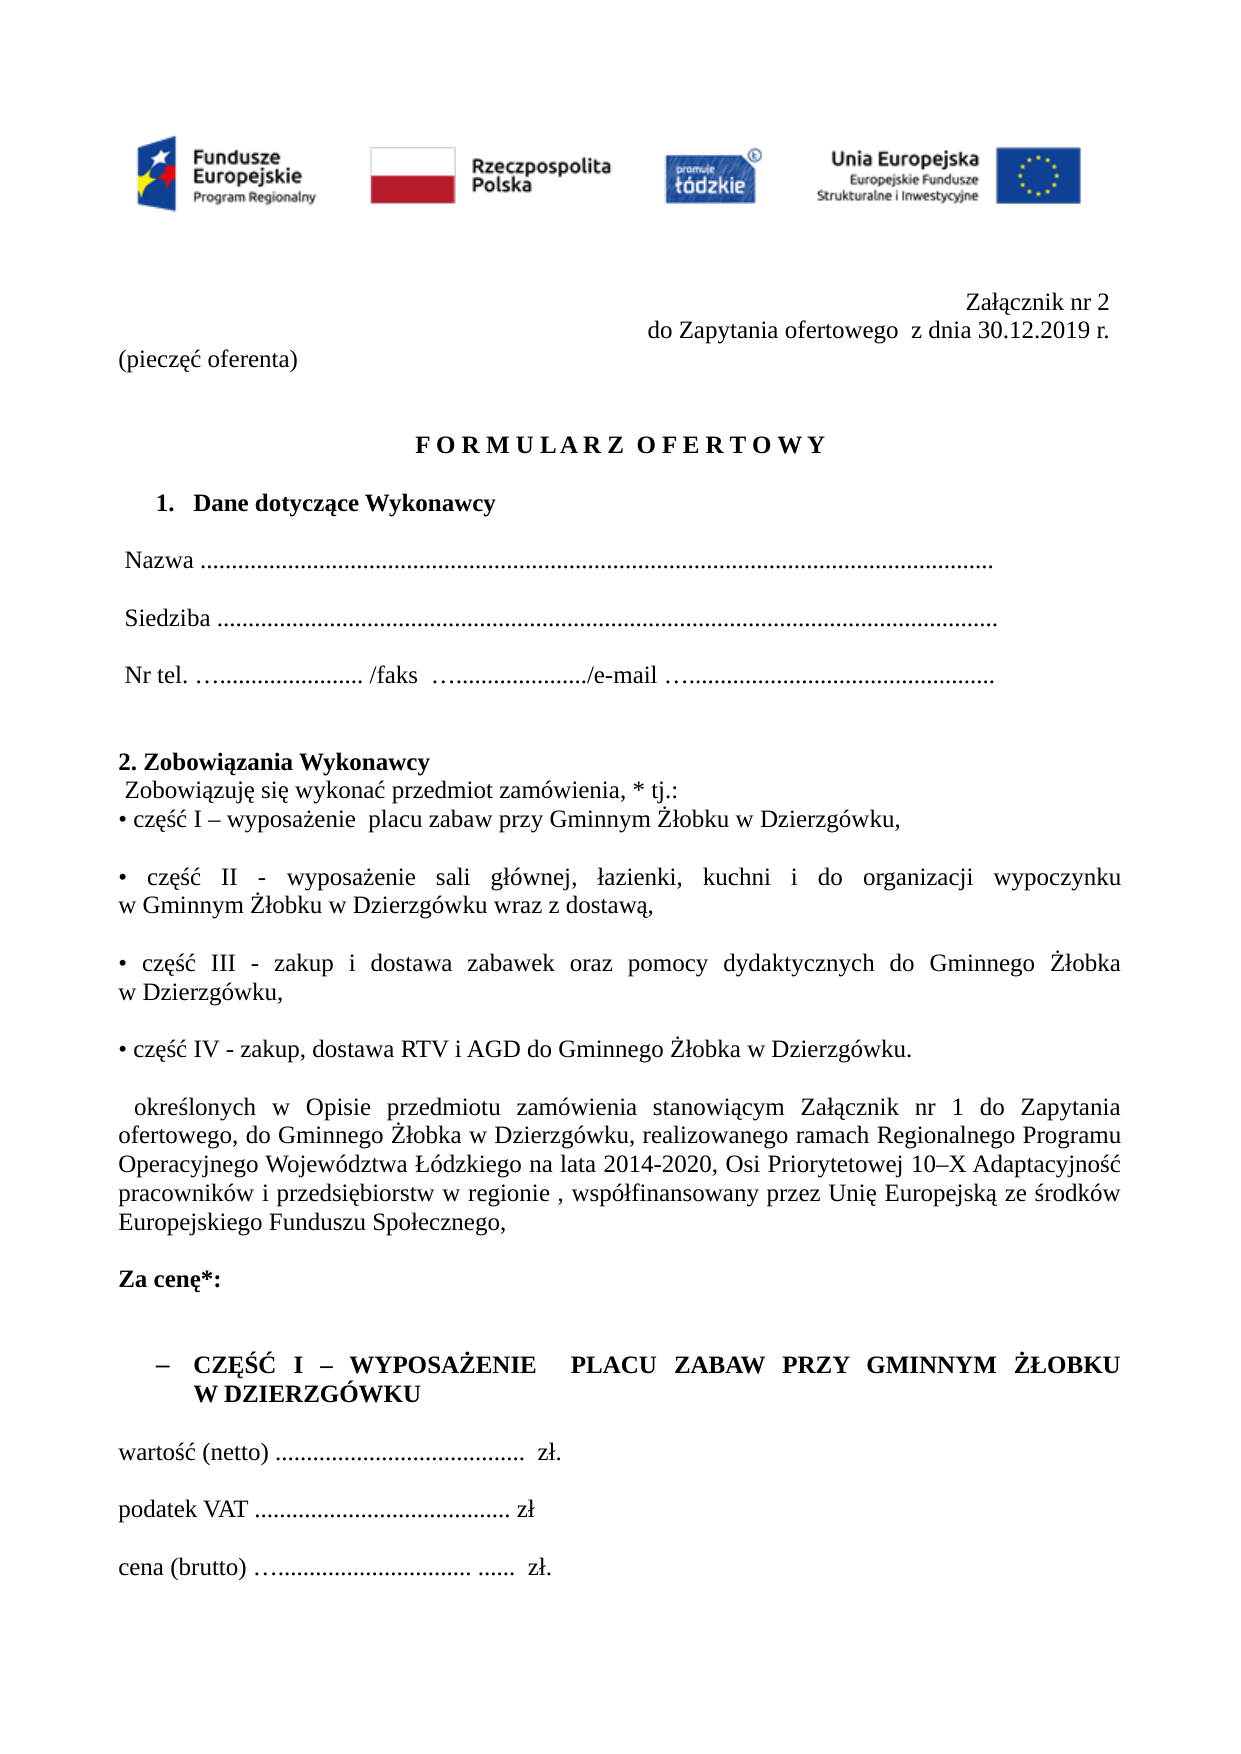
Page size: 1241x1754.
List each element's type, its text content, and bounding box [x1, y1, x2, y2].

text określonych w Opisie przedmiotu zamówienia stanowiącym Załącznik nr 1 do Zapytania ofertowego, do Gminnego Żłobka w Dzierzgówku, realizowanego ramach Regionalnego Programu Operacyjnego Województwa Łódzkiego na lata 2014-2020, Osi Priorytetowej 10–X Adaptacyjność pracowników i przedsiębiorstw w regionie , współfinansowany przez Unię Europejską ze środków Europejskiego Funduszu Społecznego, [118, 1092, 1122, 1235]
text • część IV - zakup, dostawa RTV i AGD do Gminnego Żłobka w Dzierzgówku. [118, 1034, 1122, 1063]
text Nr tel. …....................... /faks …...................../e-mail …................................................. [118, 660, 1122, 689]
text podatek VAT ......................................... zł [118, 1494, 1122, 1523]
text Nazwa ............................................................................................................................... [118, 545, 1122, 574]
text Zobowiązuję się wykonać przedmiot zamówienia, * tj.: [118, 775, 1122, 804]
text wartość (netto) ........................................ zł. [118, 1437, 1122, 1465]
list CZĘŚĆ I – WYPOSAŻENIE PLACU ZABAW PRZY GMINNYM ŻŁOBKU W DZIERZGÓWKU [156, 1350, 1122, 1408]
text Załącznik nr 2 [118, 287, 1122, 315]
text • część I – wyposażenie placu zabaw przy Gminnym Żłobku w Dzierzgówku, [118, 804, 1122, 833]
text (pieczęć oferenta) [118, 344, 1122, 373]
text Za cenę*: [118, 1264, 1122, 1293]
text 2. Zobowiązania Wykonawcy [118, 747, 1122, 775]
text F O R M U L A R Z O F E R T O W Y [118, 430, 1122, 459]
text • część III - zakup i dostawa zabawek oraz pomocy dydaktycznych do Gminnego Żłobka w Dzierzgówku, [118, 948, 1122, 1005]
list Dane dotyczące Wykonawcy [156, 488, 1122, 517]
text do Zapytania ofertowego z dnia 30.12.2019 r. [118, 315, 1122, 344]
text Siedziba ............................................................................................................................. [118, 603, 1122, 632]
text • część II - wyposażenie sali głównej, łazienki, kuchni i do organizacji wypoczynku w Gminnym Żłobku w Dzierzgówku wraz z dostawą, [118, 862, 1122, 919]
text cena (brutto) …............................... ...... zł. [118, 1552, 1122, 1580]
